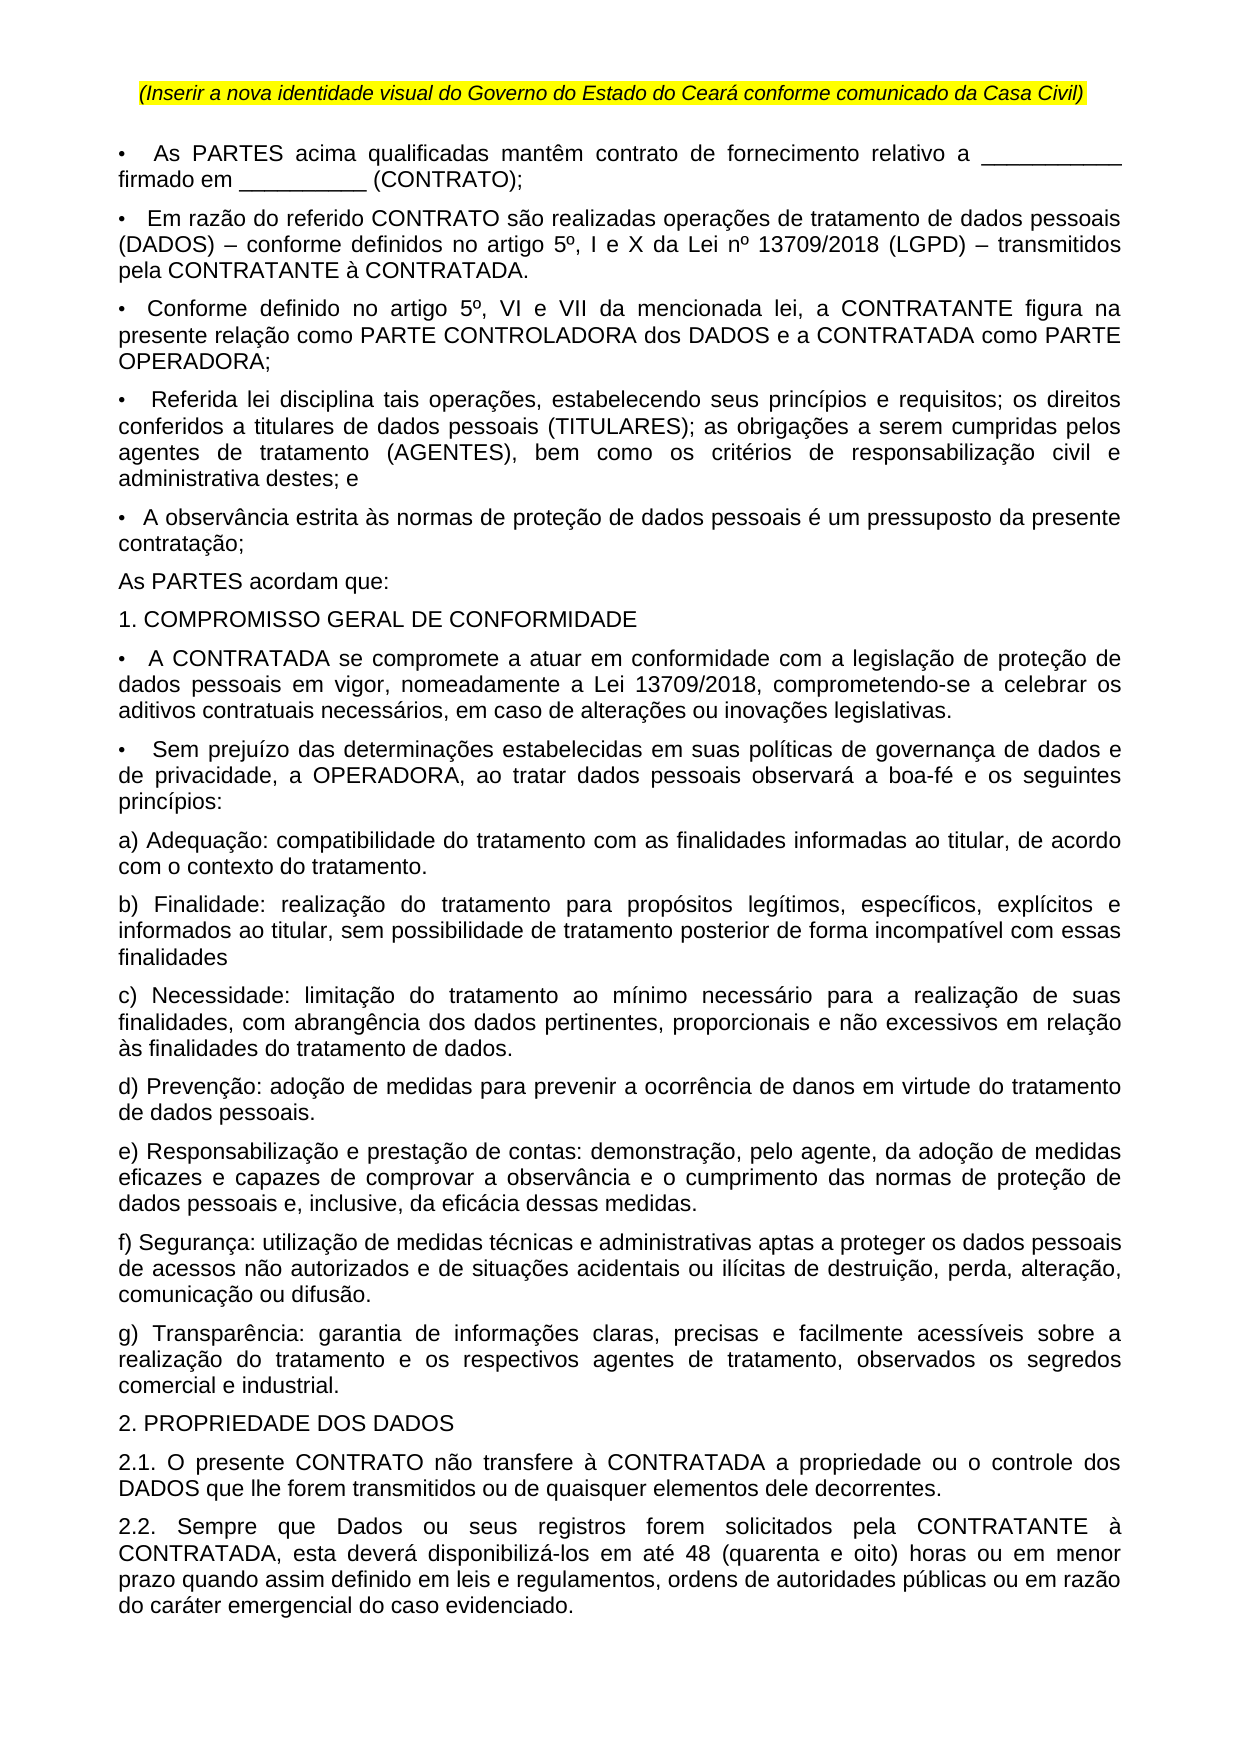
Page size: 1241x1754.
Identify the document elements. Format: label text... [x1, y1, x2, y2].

text 2. PROPRIEDADE DOS DADOS [118, 1410, 1122, 1437]
text c) Necessidade: limitação do tratamento ao mínimo necessário para a realização de suas finalidades, com abrangência dos dados pertinentes, proporcionais e não excessivos em relação às finalidades do tratamento de dados. [118, 982, 1122, 1061]
list Referida lei disciplina tais operações, estabelecendo seus princípios e requisitos; os direitos conferidos a titulares de dados pessoais (TITULARES); as obrigações a serem cumpridas pelos agentes de tratamento (AGENTES), bem como os critérios de responsabilização civil e administrativa destes; e [118, 386, 1122, 492]
text a) Adequação: compatibilidade do tratamento com as finalidades informadas ao titular, de acordo com o contexto do tratamento. [118, 827, 1122, 879]
list Sem prejuízo das determinações estabelecidas em suas políticas de governança de dados e de privacidade, a OPERADORA, ao tratar dados pessoais observará a boa-fé e os seguintes princípios: [118, 736, 1122, 815]
list Conforme definido no artigo 5º, VI e VII da mencionada lei, a CONTRATANTE figura na presente relação como PARTE CONTROLADORA dos DADOS e a CONTRATADA como PARTE OPERADORA; [118, 295, 1122, 374]
text As PARTES acordam que: [118, 568, 1122, 594]
list Em razão do referido CONTRATO são realizadas operações de tratamento de dados pessoais (DADOS) – conforme definidos no artigo 5º, I e X da Lei nº 13709/2018 (LGPD) – transmitidos pela CONTRATANTE à CONTRATADA. [118, 204, 1122, 283]
text 2.2. Sempre que Dados ou seus registros forem solicitados pela CONTRATANTE à CONTRATADA, esta deverá disponibilizá-los em até 48 (quarenta e oito) horas ou em menor prazo quando assim definido em leis e regulamentos, ordens de autoridades públicas ou em razão do caráter emergencial do caso evidenciado. [118, 1513, 1122, 1619]
list A observância estrita às normas de proteção de dados pessoais é um pressuposto da presente contratação; [118, 504, 1122, 556]
list A CONTRATADA se compromete a atuar em conformidade com a legislação de proteção de dados pessoais em vigor, nomeadamente a Lei 13709/2018, comprometendo-se a celebrar os aditivos contratuais necessários, em caso de alterações ou inovações legislativas. [118, 645, 1122, 724]
text f) Segurança: utilização de medidas técnicas e administrativas aptas a proteger os dados pessoais de acessos não autorizados e de situações acidentais ou ilícitas de destruição, perda, alteração, comunicação ou difusão. [118, 1228, 1122, 1308]
text e) Responsabilização e prestação de contas: demonstração, pelo agente, da adoção de medidas eficazes e capazes de comprovar a observância e o cumprimento das normas de proteção de dados pessoais e, inclusive, da eficácia dessas medidas. [118, 1138, 1122, 1217]
text b) Finalidade: realização do tratamento para propósitos legítimos, específicos, explícitos e informados ao titular, sem possibilidade de tratamento posterior de forma incompatível com essas finalidades [118, 891, 1122, 970]
text 2.1. O presente CONTRATO não transfere à CONTRATADA a propriedade ou o controle dos DADOS que lhe forem transmitidos ou de quaisquer elementos dele decorrentes. [118, 1449, 1122, 1501]
text g) Transparência: garantia de informações claras, precisas e facilmente acessíveis sobre a realização do tratamento e os respectivos agentes de tratamento, observados os segredos comercial e industrial. [118, 1319, 1122, 1398]
text 1. COMPROMISSO GERAL DE CONFORMIDADE [118, 606, 1122, 633]
text d) Prevenção: adoção de medidas para prevenir a ocorrência de danos em virtude do tratamento de dados pessoais. [118, 1073, 1122, 1126]
list As PARTES acima qualificadas mantêm contrato de fornecimento relativo a ___________ firmado em __________ (CONTRATO); [118, 140, 1122, 193]
